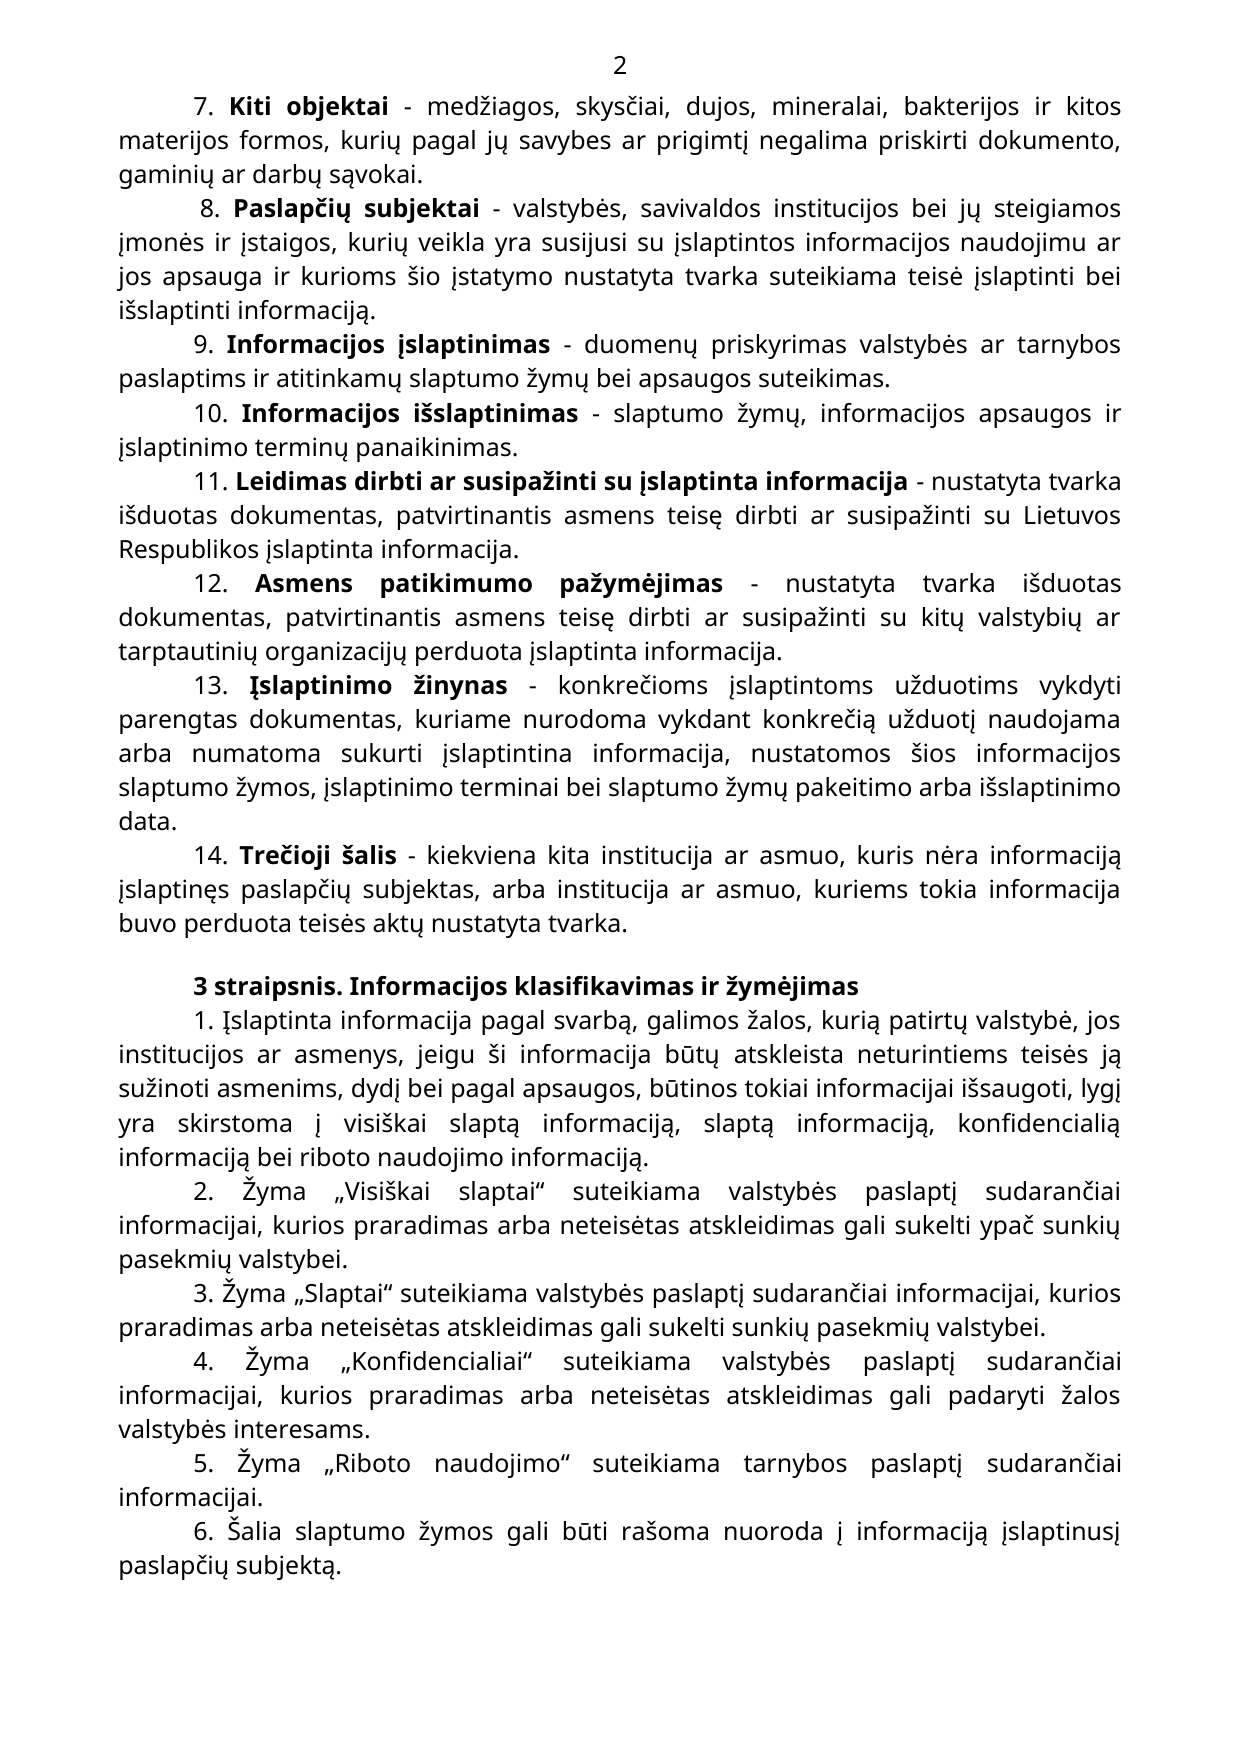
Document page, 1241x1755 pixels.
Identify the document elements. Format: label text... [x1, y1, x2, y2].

text 9. Informacijos įslaptinimas - duomenų priskyrimas valstybės ar tarnybos paslaptims ir atitinkamų slaptumo žymų bei apsaugos suteikimas. [118, 327, 1122, 395]
text 11. Leidimas dirbti ar susipažinti su įslaptinta informacija - nustatyta tvarka išduotas dokumentas, patvirtinantis asmens teisę dirbti ar susipažinti su Lietuvos Respublikos įslaptinta informacija. [118, 463, 1122, 566]
text 10. Informacijos išslaptinimas - slaptumo žymų, informacijos apsaugos ir įslaptinimo terminų panaikinimas. [118, 395, 1122, 463]
text 3. Žyma „Slaptai“ suteikiama valstybės paslaptį sudarančiai informacijai, kurios praradimas arba neteisėtas atskleidimas gali sukelti sunkių pasekmių valstybei. [118, 1276, 1122, 1344]
text 5. Žyma „Riboto naudojimo“ suteikiama tarnybos paslaptį sudarančiai informacijai. [118, 1446, 1122, 1514]
text 3 straipsnis. Informacijos klasifikavimas ir žymėjimas [118, 969, 1122, 1003]
text 14. Trečioji šalis - kiekviena kita institucija ar asmuo, kuris nėra informaciją įslaptinęs paslapčių subjektas, arba institucija ar asmuo, kuriems tokia informacija buvo perduota teisės aktų nustatyta tvarka. [118, 838, 1122, 940]
text 2. Žyma „Visiškai slaptai“ suteikiama valstybės paslaptį sudarančiai informacijai, kurios praradimas arba neteisėtas atskleidimas gali sukelti ypač sunkių pasekmių valstybei. [118, 1173, 1122, 1276]
text 12. Asmens patikimumo pažymėjimas - nustatyta tvarka išduotas dokumentas, patvirtinantis asmens teisę dirbti ar susipažinti su kitų valstybių ar tarptautinių organizacijų perduota įslaptinta informacija. [118, 566, 1122, 668]
text 4. Žyma „Konfidencialiai“ suteikiama valstybės paslaptį sudarančiai informacijai, kurios praradimas arba neteisėtas atskleidimas gali padaryti žalos valstybės interesams. [118, 1344, 1122, 1446]
text 1. Įslaptinta informacija pagal svarbą, galimos žalos, kurią patirtų valstybė, jos institucijos ar asmenys, jeigu ši informacija būtų atskleista neturintiems teisės ją sužinoti asmenims, dydį bei pagal apsaugos, būtinos tokiai informacijai išsaugoti, lygį yra skirstoma į visiškai slaptą informaciją, slaptą informaciją, konfidencialią informaciją bei riboto naudojimo informaciją. [118, 1003, 1122, 1173]
text 13. Įslaptinimo žinynas - konkrečioms įslaptintoms užduotims vykdyti parengtas dokumentas, kuriame nurodoma vykdant konkrečią užduotį naudojama arba numatoma sukurti įslaptintina informacija, nustatomos šios informacijos slaptumo žymos, įslaptinimo terminai bei slaptumo žymų pakeitimo arba išslaptinimo data. [118, 668, 1122, 838]
text 6. Šalia slaptumo žymos gali būti rašoma nuoroda į informaciją įslaptinusį paslapčių subjektą. [118, 1514, 1122, 1582]
text 7. Kiti objektai - medžiagos, skysčiai, dujos, mineralai, bakterijos ir kitos materijos formos, kurių pagal jų savybes ar prigimtį negalima priskirti dokumento, gaminių ar darbų sąvokai. [118, 89, 1122, 191]
text 8. Paslapčių subjektai - valstybės, savivaldos institucijos bei jų steigiamos įmonės ir įstaigos, kurių veikla yra susijusi su įslaptintos informacijos naudojimu ar jos apsauga ir kurioms šio įstatymo nustatyta tvarka suteikiama teisė įslaptinti bei išslaptinti informaciją. [118, 191, 1122, 327]
